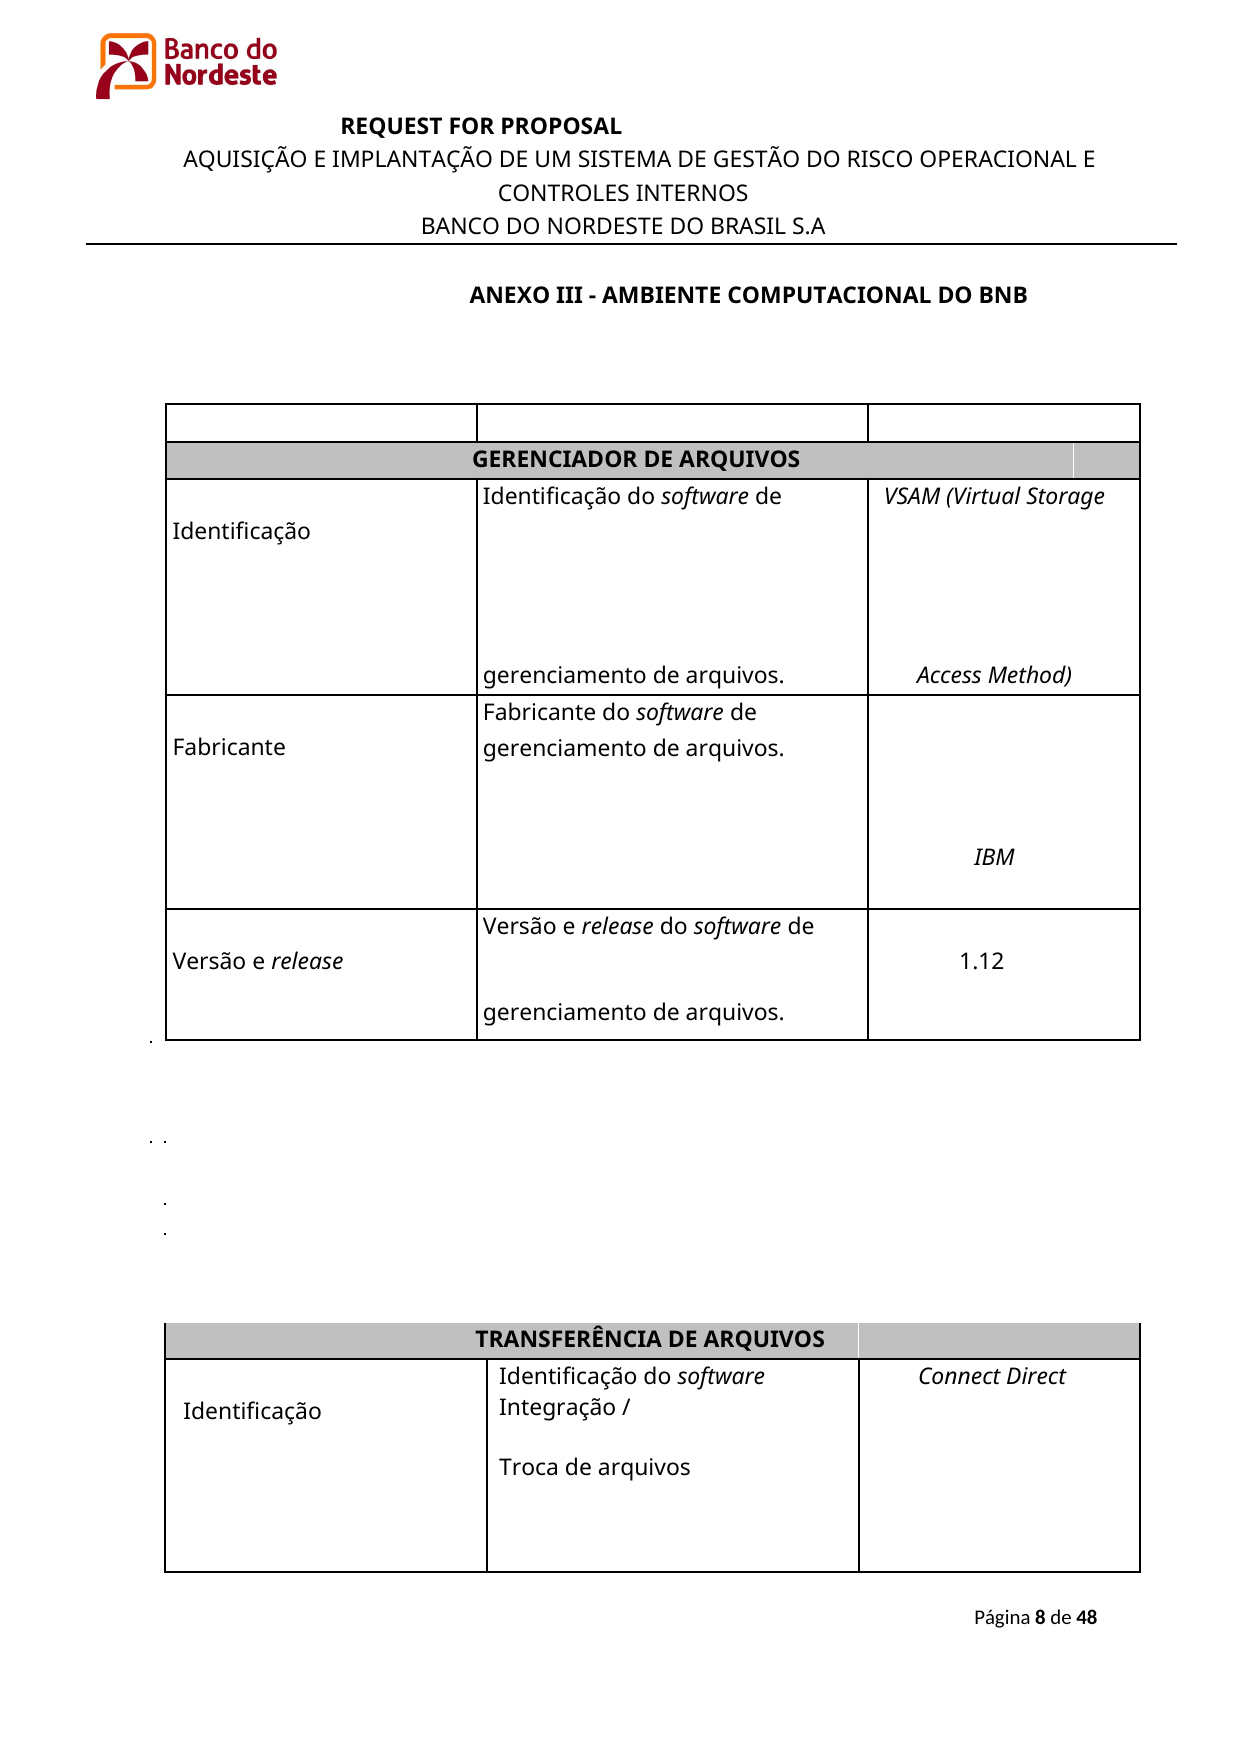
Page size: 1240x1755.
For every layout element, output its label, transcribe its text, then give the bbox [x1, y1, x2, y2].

table_cell Access Method) [869, 659, 1139, 694]
table_cell [167, 659, 385, 694]
table_cell [868, 443, 1073, 478]
table_cell Versão e release [167, 910, 385, 1038]
table_cell GERENCIADOR DE ARQUIVOS [446, 443, 868, 478]
table_cell [1074, 443, 1139, 478]
table_cell [385, 480, 476, 659]
table_cell IBM [869, 696, 1139, 908]
table_header [1071, 1323, 1139, 1358]
table_cell [167, 443, 385, 478]
table_header [859, 1323, 1071, 1358]
table_cell [869, 405, 1139, 441]
table_cell [385, 405, 476, 441]
table_cell [478, 405, 867, 441]
table_cell Versão e release do software de gerenciamento de arquivos. [478, 910, 867, 1038]
table_cell VSAM (Virtual Storage [869, 480, 1139, 659]
table_cell Identificação [167, 480, 385, 659]
table_cell gerenciamento de arquivos. [478, 659, 867, 694]
table_cell Fabricante [167, 696, 385, 908]
table_cell 1.12 [869, 910, 1139, 1038]
table_header [386, 1323, 459, 1358]
table_cell [385, 443, 446, 478]
table_cell [386, 1360, 486, 1571]
table_header [166, 1323, 386, 1358]
table_cell Identificação do software de [478, 480, 867, 659]
table_cell [167, 405, 385, 441]
table_cell Identificação [166, 1360, 386, 1571]
table_cell [385, 910, 476, 1038]
table_header TRANSFERÊNCIA DE ARQUIVOS [459, 1323, 858, 1358]
table_cell Fabricante do software de gerenciamento de arquivos. [478, 696, 867, 908]
table_cell Identificação do software Integração / Troca de arquivos [488, 1360, 858, 1571]
table_cell Connect Direct [860, 1360, 1139, 1571]
table_cell [385, 659, 476, 694]
table_cell [385, 696, 476, 908]
